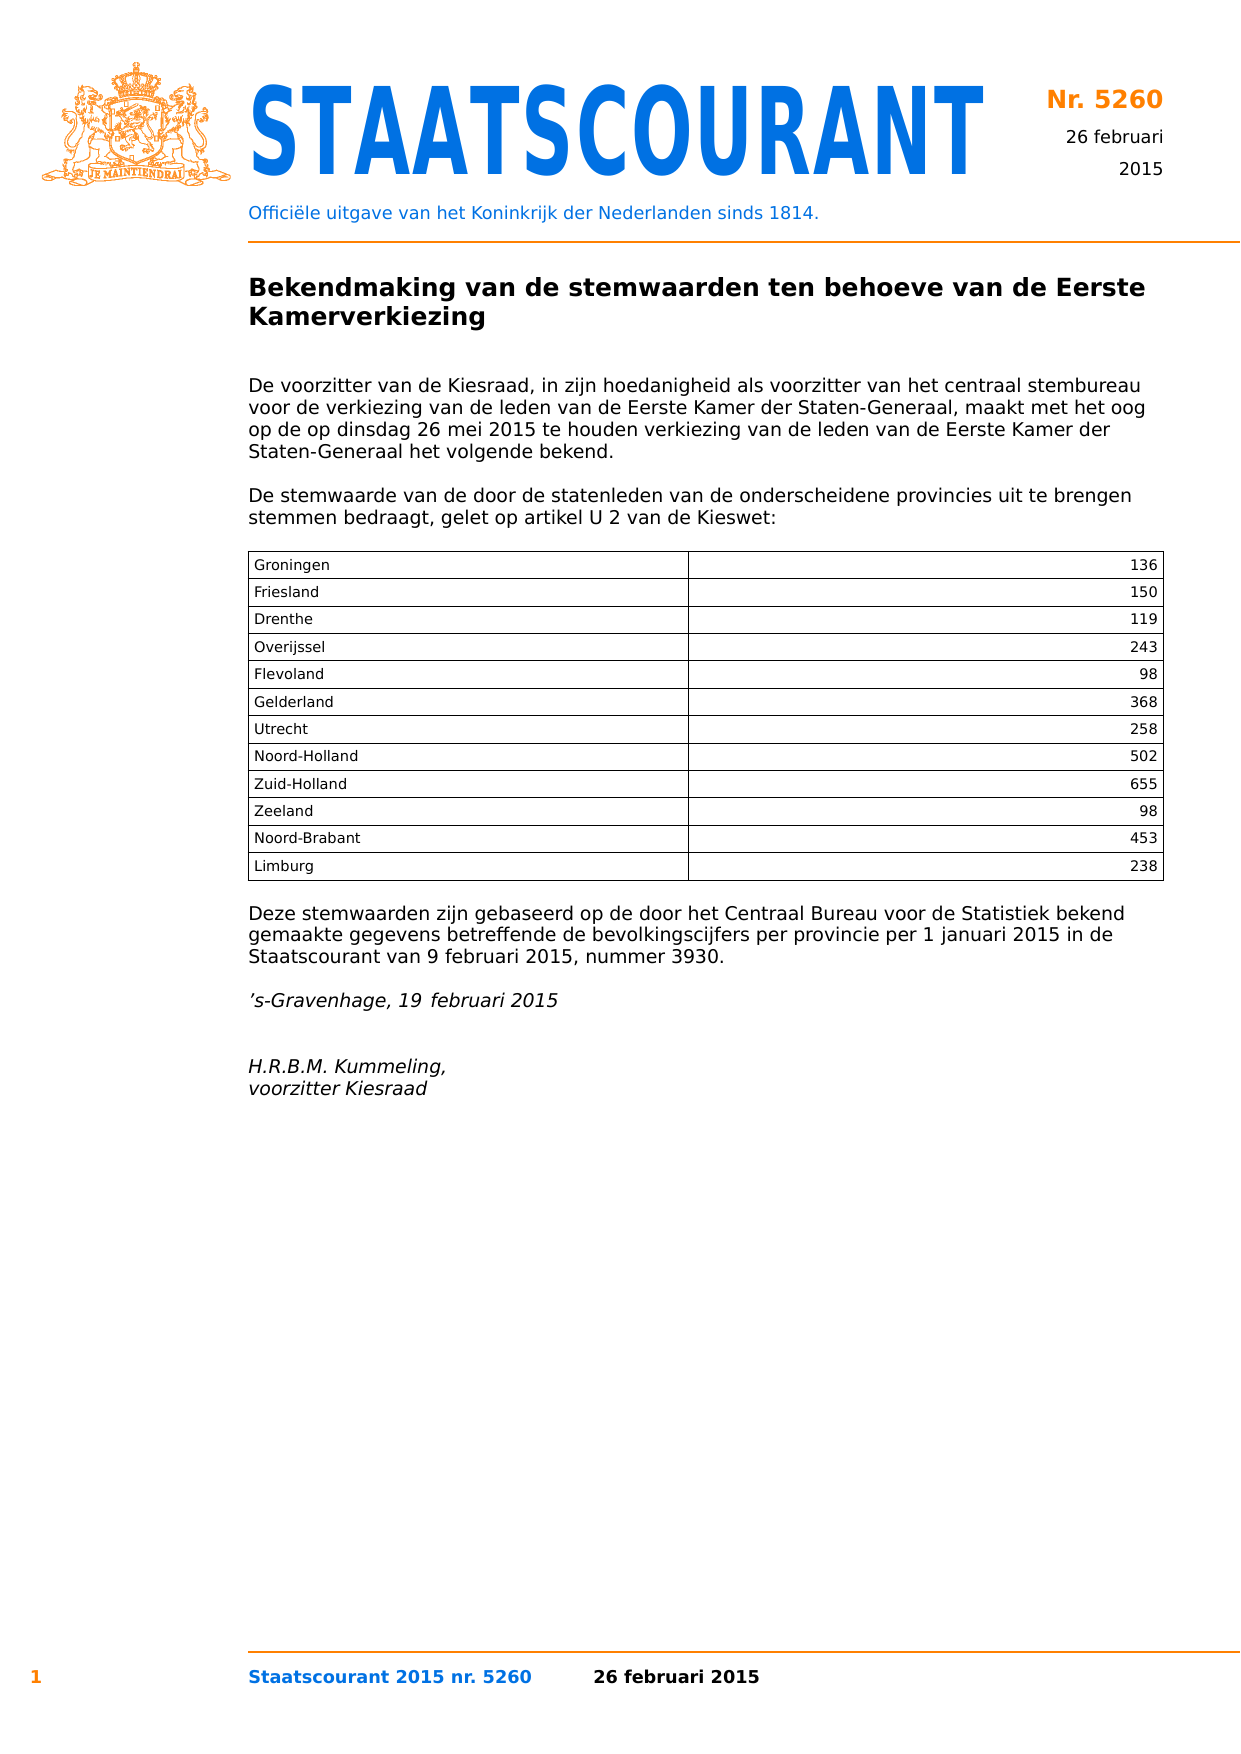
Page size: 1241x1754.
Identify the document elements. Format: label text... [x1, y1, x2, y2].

table_header STAATSCOURANT [248, 62, 998, 203]
table_cell Zuid-Holland [249, 771, 688, 797]
table_cell 98 [689, 661, 1163, 688]
text De stemwaarde van de door de statenleden van de onderscheidene provincies uit te brengen stemmen bedraagt, gelet op artikel U 2 van de Kieswet: [248, 485, 1163, 529]
table_cell Flevoland [249, 661, 688, 688]
table_cell 258 [689, 716, 1163, 742]
text Deze stemwaarden zijn gebaseerd op de door het Centraal Bureau voor de Statistiek bekend gemaakte gegevens betreffende de bevolkingscijfers per provincie per 1 januari 2015 in de Staatscourant van 9 februari 2015, nummer 3930. [248, 902, 1163, 968]
table_cell Officiële uitgave van het Koninkrijk der Nederlanden sinds 1814. [248, 203, 1240, 241]
table_header Groningen [249, 552, 688, 578]
table_cell Overijssel [249, 634, 688, 660]
table_cell 368 [689, 689, 1163, 715]
table_cell 655 [689, 771, 1163, 797]
table_cell 119 [689, 607, 1163, 633]
table_cell 98 [689, 798, 1163, 825]
subtitle Bekendmaking van de stemwaarden ten behoeve van de Eerste Kamerverkiezing [248, 273, 1163, 331]
table_header 136 [689, 552, 1163, 578]
table_cell 26 februari [998, 121, 1240, 153]
table_cell 502 [689, 744, 1163, 770]
picture [41, 62, 231, 186]
table_cell 2015 [998, 153, 1240, 203]
table_cell 243 [689, 634, 1163, 660]
table_cell Noord-Brabant [249, 826, 688, 852]
table_cell Gelderland [249, 689, 688, 715]
table_cell 453 [689, 826, 1163, 852]
table_cell Zeeland [249, 798, 688, 825]
text De voorzitter van de Kiesraad, in zijn hoedanigheid als voorzitter van het centraal stembureau voor de verkiezing van de leden van de Eerste Kamer der Staten-Generaal, maakt met het oog op de op dinsdag 26 mei 2015 te houden verkiezing van de leden van de Eerste Kamer der Staten-Generaal het volgende bekend. [248, 375, 1163, 463]
table_header [25, 62, 248, 241]
table_cell Limburg [249, 853, 688, 879]
text ’s-Gravenhage, 19 februari 2015 [248, 990, 1163, 1012]
table_cell Utrecht [249, 716, 688, 742]
table_cell Friesland [249, 579, 688, 606]
table_cell Drenthe [249, 607, 688, 633]
table_cell Noord-Holland [249, 744, 688, 770]
table_cell 150 [689, 579, 1163, 606]
table_header Nr. 5260 [998, 62, 1240, 121]
text H.R.B.M. Kummeling, voorzitter Kiesraad [248, 1034, 1163, 1100]
table_cell 238 [689, 853, 1163, 879]
